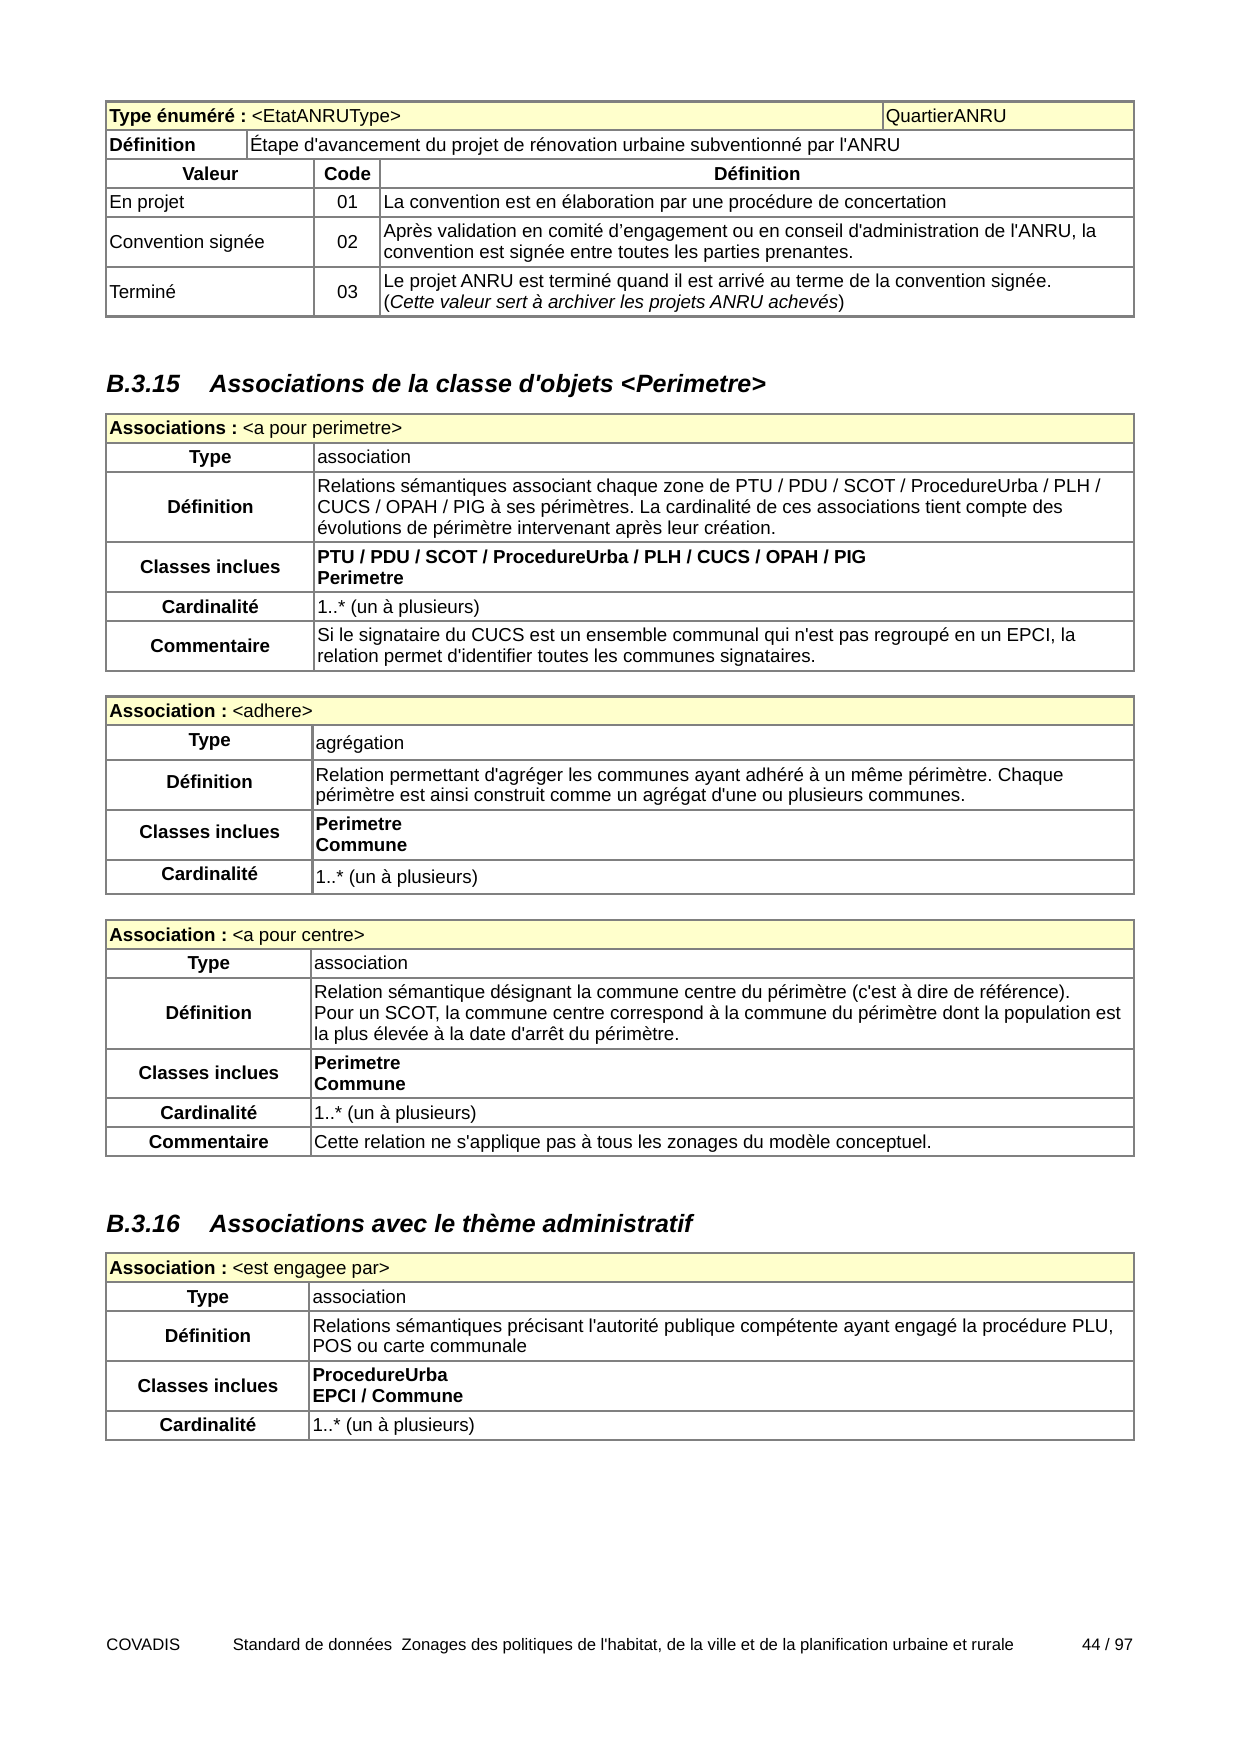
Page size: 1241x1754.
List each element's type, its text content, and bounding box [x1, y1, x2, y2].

table_cell Cardinalité [107, 593, 313, 620]
table_header Associations : <a pour perimetre> [107, 415, 1133, 442]
table_cell 03 [315, 268, 379, 315]
table_cell En projet [107, 189, 313, 216]
table_cell Cardinalité [107, 861, 311, 893]
table_cell Convention signée [107, 218, 313, 266]
table_cell PTU / PDU / SCOT / ProcedureUrba / PLH / CUCS / OPAH / PIG Perimetre [315, 543, 1133, 591]
table_cell Type [107, 726, 311, 759]
table_cell Étape d'avancement du projet de rénovation urbaine subventionné par l'ANRU [248, 131, 1133, 158]
table_cell Cette relation ne s'applique pas à tous les zonages du modèle conceptuel. [312, 1128, 1133, 1155]
table_cell 1..* (un à plusieurs) [315, 593, 1133, 620]
table_cell Définition [381, 160, 1133, 187]
table_cell Classes inclues [107, 811, 311, 858]
table_cell Relations sémantiques précisant l'autorité publique compétente ayant engagé la procédure PLU, POS ou carte communale [310, 1312, 1133, 1360]
table_cell association [310, 1283, 1133, 1310]
table_cell Cardinalité [107, 1412, 308, 1438]
table_cell Type [107, 950, 310, 977]
table_cell Définition [107, 979, 310, 1047]
table_cell ProcedureUrba EPCI / Commune [310, 1362, 1133, 1409]
table_cell Définition [107, 131, 246, 158]
table_cell Le projet ANRU est terminé quand il est arrivé au terme de la convention signée. (Cette valeur sert à archiver les projets ANRU achevés) [381, 268, 1133, 315]
table_cell Perimetre Commune [312, 1050, 1133, 1097]
table_cell Classes inclues [107, 1362, 308, 1409]
table_cell Définition [107, 761, 311, 809]
table_cell 02 [315, 218, 379, 266]
table_cell Type [107, 444, 313, 471]
table_cell Relations sémantiques associant chaque zone de PTU / PDU / SCOT / ProcedureUrba / PLH / CUCS / OPAH / PIG à ses périmètres. La cardinalité de ces associations tient compte des évolutions de périmètre intervenant après leur création. [315, 473, 1133, 541]
table_cell Relation sémantique désignant la commune centre du périmètre (c'est à dire de référence). Pour un SCOT, la commune centre correspond à la commune du périmètre dont la population est la plus élevée à la date d'arrêt du périmètre. [312, 979, 1133, 1047]
table_header Association : <est engagee par> [107, 1254, 1133, 1281]
table_cell 01 [315, 189, 379, 216]
subtitle Associations avec le thème administratif [106, 1210, 1134, 1238]
table_cell Classes inclues [107, 543, 313, 591]
table_cell Commentaire [107, 1128, 310, 1155]
table_cell Perimetre Commune [314, 811, 1133, 858]
table_cell association [312, 950, 1133, 977]
table_cell Type [107, 1283, 308, 1310]
table_cell agrégation [314, 726, 1133, 759]
table_header QuartierANRU [884, 103, 1133, 129]
table_cell 1..* (un à plusieurs) [310, 1412, 1133, 1438]
table_cell Valeur [107, 160, 313, 187]
table_cell Si le signataire du CUCS est un ensemble communal qui n'est pas regroupé en un EPCI, la relation permet d'identifier toutes les communes signataires. [315, 622, 1133, 670]
table_cell 1..* (un à plusieurs) [314, 861, 1133, 893]
table_cell Cardinalité [107, 1099, 310, 1126]
table_cell La convention est en élaboration par une procédure de concertation [381, 189, 1133, 216]
table_cell 1..* (un à plusieurs) [312, 1099, 1133, 1126]
table_header Type énuméré : <EtatANRUType> [107, 103, 882, 129]
table_cell Commentaire [107, 622, 313, 670]
table_header Association : <adhere> [107, 698, 1133, 724]
table_cell association [315, 444, 1133, 471]
table_cell Relation permettant d'agréger les communes ayant adhéré à un même périmètre. Chaque périmètre est ainsi construit comme un agrégat d'une ou plusieurs communes. [314, 761, 1133, 809]
table_cell Définition [107, 473, 313, 541]
table_cell Classes inclues [107, 1050, 310, 1097]
table_cell Après validation en comité d’engagement ou en conseil d'administration de l'ANRU, la convention est signée entre toutes les parties prenantes. [381, 218, 1133, 266]
subtitle Associations de la classe d'objets <Perimetre> [106, 370, 1134, 398]
table_cell Définition [107, 1312, 308, 1360]
table_cell Terminé [107, 268, 313, 315]
table_header Association : <a pour centre> [107, 921, 1133, 948]
table_cell Code [315, 160, 379, 187]
